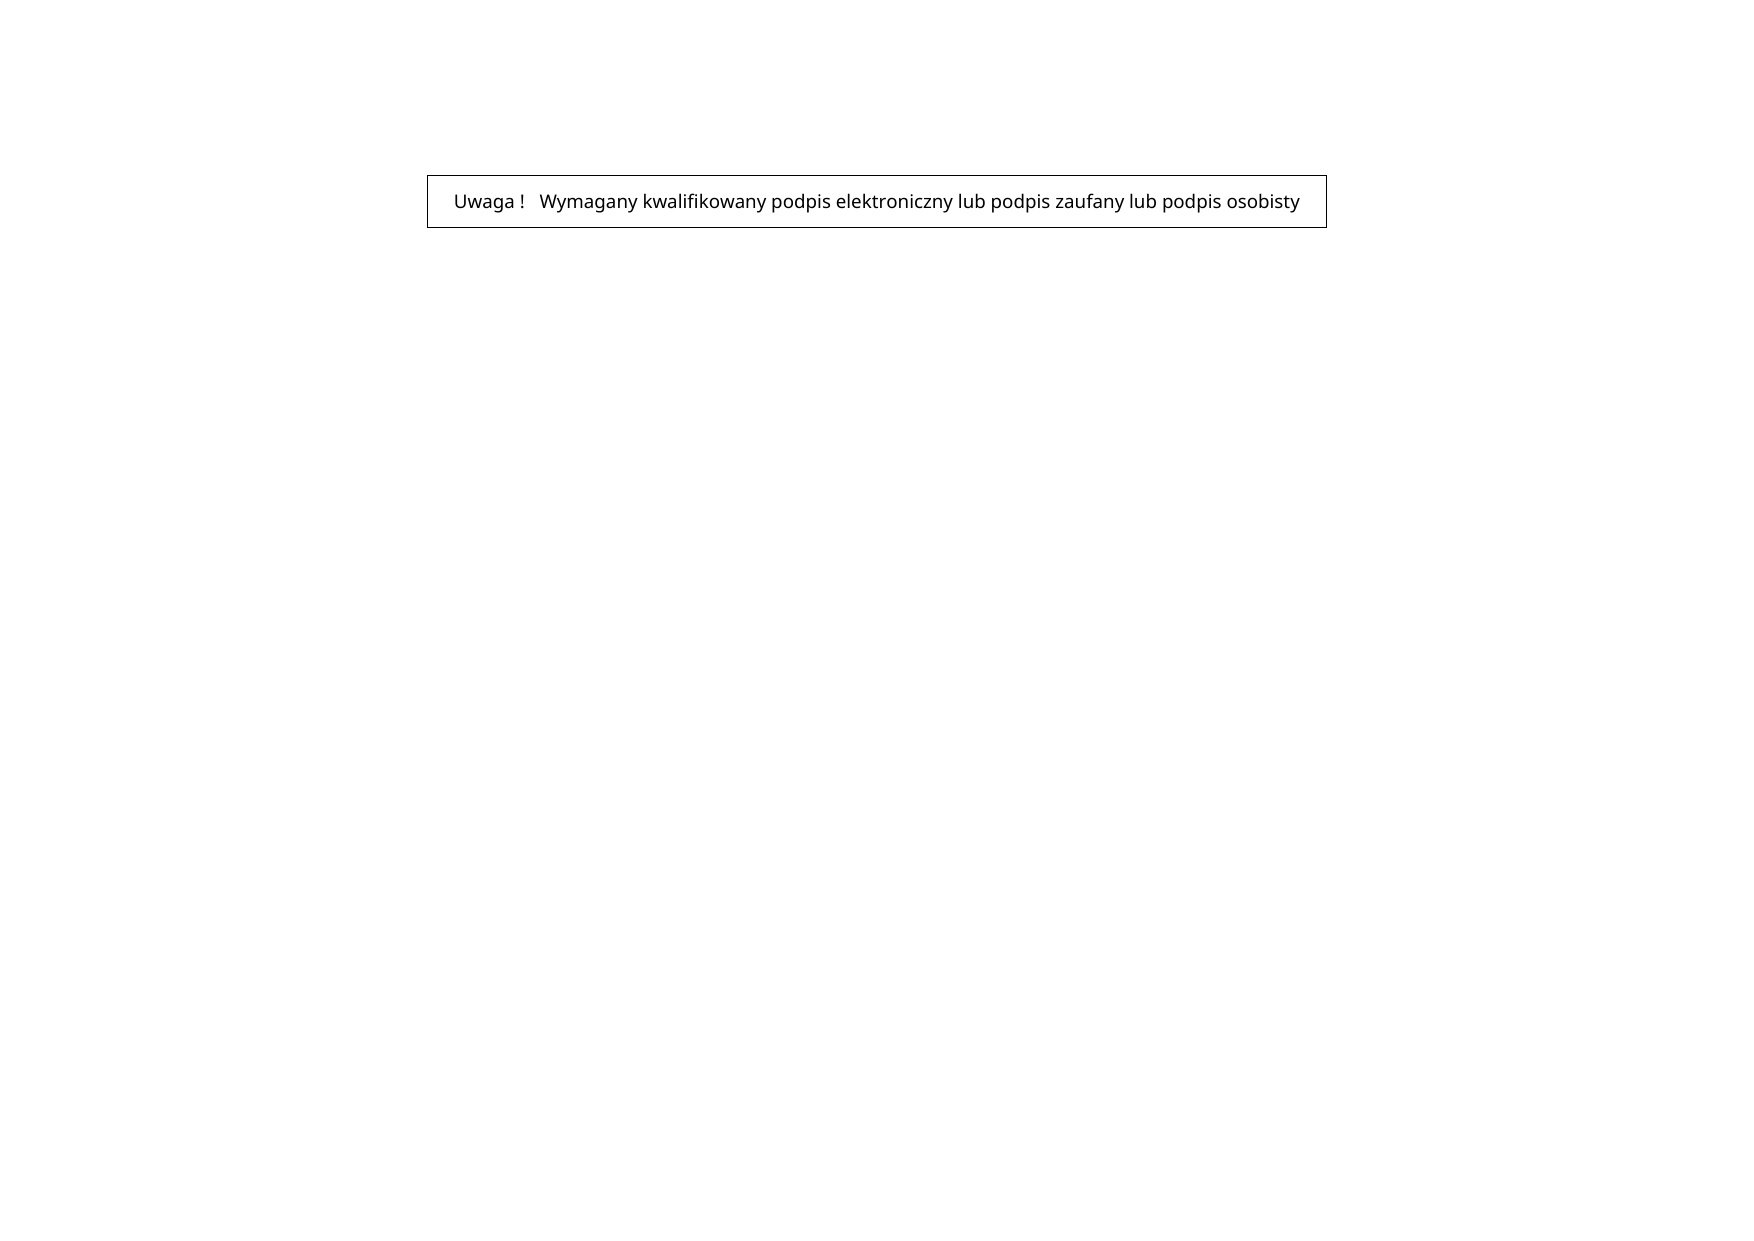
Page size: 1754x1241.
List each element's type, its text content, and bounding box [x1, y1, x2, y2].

table_header Uwaga ! Wymagany kwalifikowany podpis elektroniczny lub podpis zaufany lub podpis osobisty [428, 176, 1326, 227]
